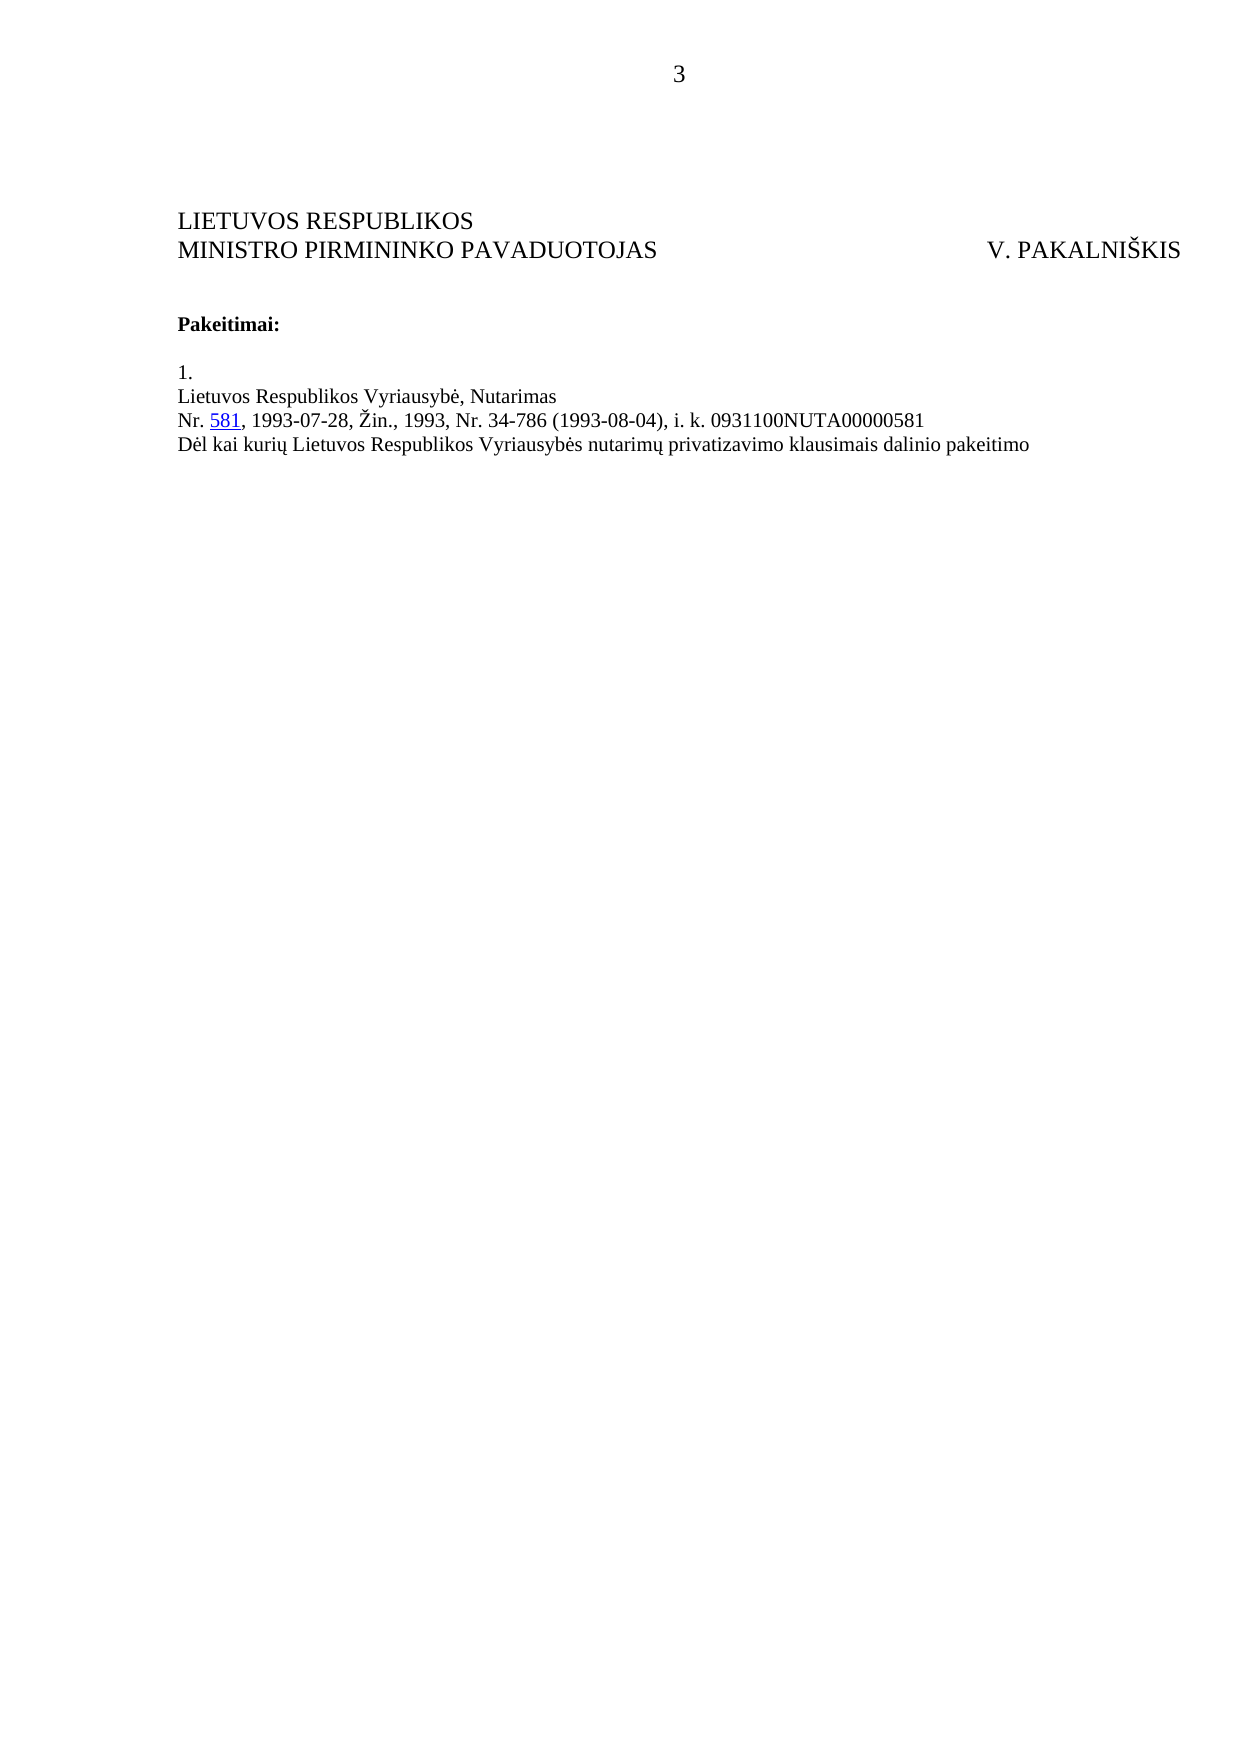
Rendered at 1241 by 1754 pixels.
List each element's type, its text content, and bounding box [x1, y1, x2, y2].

text Lietuvos Respublikos Vyriausybė, Nutarimas [177, 384, 1181, 408]
text LIETUVOS RESPUBLIKOS [177, 206, 1181, 235]
text Pakeitimai: [177, 312, 1181, 336]
text Nr. 581, 1993-07-28, Žin., 1993, Nr. 34-786 (1993-08-04), i. k. 0931100NUTA00000581 [177, 408, 1181, 432]
text Dėl kai kurių Lietuvos Respublikos Vyriausybės nutarimų privatizavimo klausimais dalinio pakeitimo [177, 432, 1181, 456]
text 1. [177, 360, 1181, 384]
text MINISTRO PIRMININKO PAVADUOTOJAS V. PAKALNIŠKIS [177, 235, 1181, 263]
